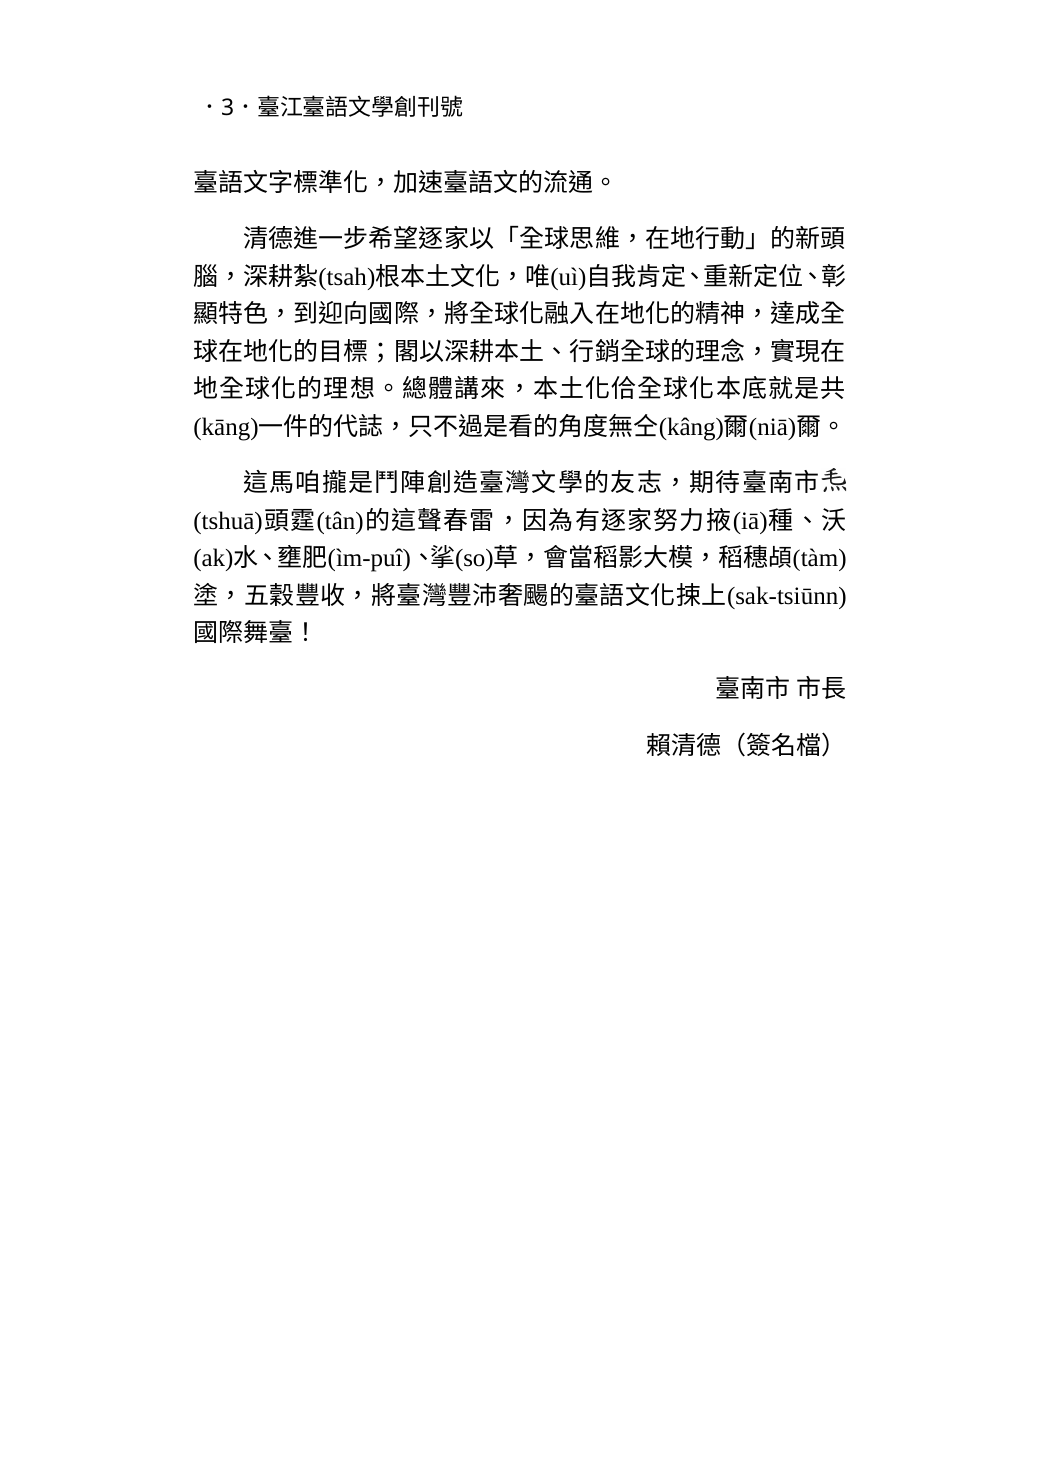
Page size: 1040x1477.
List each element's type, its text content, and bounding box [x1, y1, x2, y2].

text 賴清德（簽名檔） [193, 724, 846, 762]
text 臺南市 市長 [193, 668, 846, 706]
text 清德進一步希望逐家以「全球思維，在地行動」的新頭腦，深耕紮(tsah)根本土文化，唯(uì)自我肯定、重新定位、彰顯特色，到迎向國際，將全球化融入在地化的精神，達成全球在地化的目標；閣以深耕本土、行銷全球的理念，實現在地全球化的理想。總體講來，本土化佮全球化本底就是共(kāng)一件的代誌，只不過是看的角度無仝(kâng)爾(niā)爾。 [193, 218, 846, 443]
text 這馬咱攏是鬥陣創造臺灣文學的友志，期待臺南市(tshuā)頭霆(tân)的這聲春雷，因為有逐家努力掖(iā)種、沃(ak)水、壅肥(ìm-puî)、挲(so)草，會當稻影大模，稻穗頕(tàm)塗，五穀豐收，將臺灣豐沛奢颺的臺語文化捒上(sak-tsiūnn)國際舞臺！ [193, 462, 846, 649]
picture [821, 468, 847, 492]
text 臺語文字標準化，加速臺語文的流通。 [193, 162, 846, 199]
